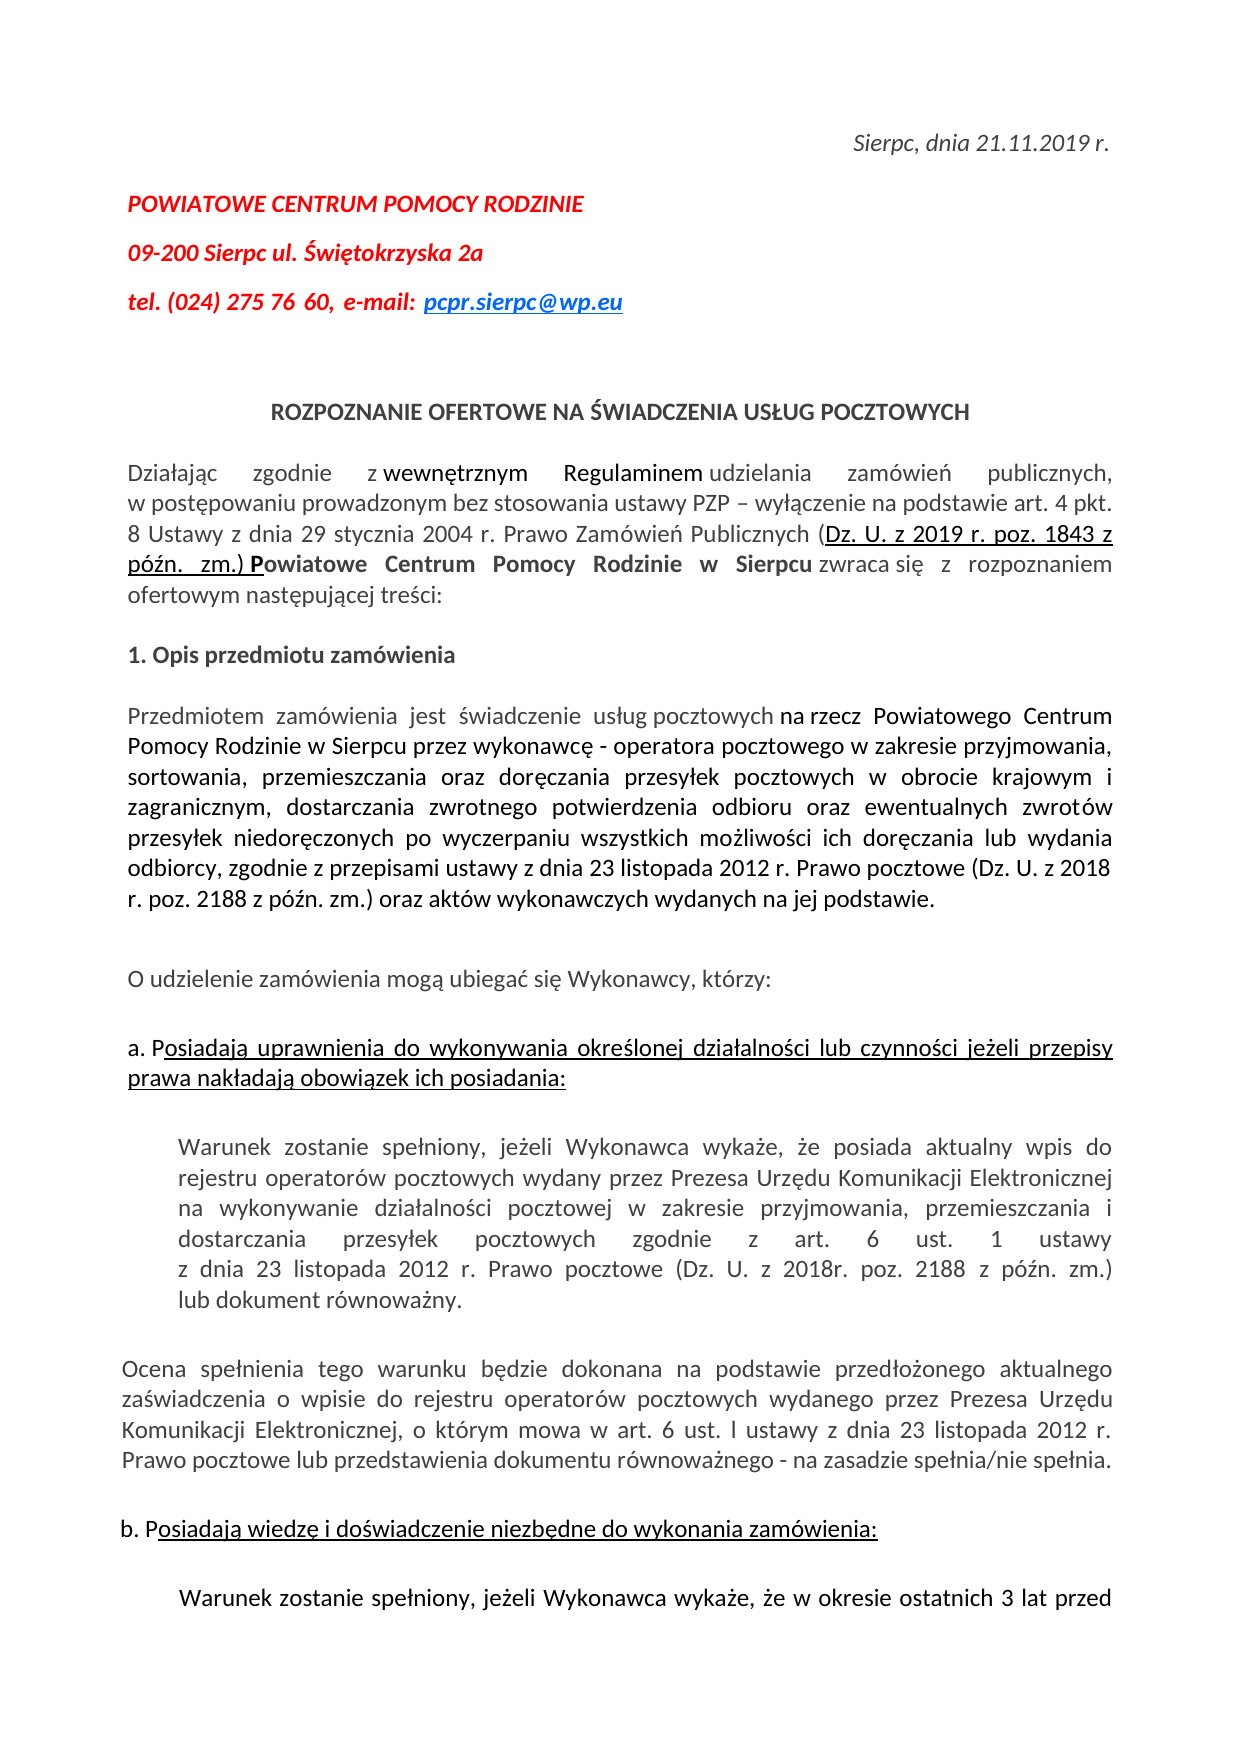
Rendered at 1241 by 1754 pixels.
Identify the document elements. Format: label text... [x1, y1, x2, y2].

text ROZPOZNANIE OFERTOWE NA ŚWIADCZENIA USŁUG POCZTOWYCH [127, 396, 1113, 427]
text Sierpc, dnia 21.11.2019 r. [118, 127, 1113, 158]
text Działając zgodnie z wewnętrznym Regulaminem udzielania zamówień publicznych, w postępowaniu prowadzonym bez stosowania ustawy PZP – wyłączenie na podstawie art. 4 pkt. 8 Ustawy z dnia 29 stycznia 2004 r. Prawo Zamówień Publicznych (Dz. U. z 2019 r. poz. 1843 z późn. zm.) Powiatowe Centrum Pomocy Rodzinie w Sierpcu zwraca się z rozpoznaniem ofertowym następującej treści: [127, 457, 1113, 609]
text a. Posiadają uprawnienia do wykonywania określonej działalności lub czynności jeżeli przepisy prawa nakładają obowiązek ich posiadania: [127, 1032, 1113, 1093]
text tel. (024) 275 76 60, e-mail: pcpr.sierpc@wp.eu [127, 287, 796, 317]
text 1. Opis przedmiotu zamówienia [127, 639, 1113, 670]
text O udzielenie zamówienia mogą ubiegać się Wykonawcy, którzy: [127, 963, 1113, 994]
text Przedmiotem zamówienia jest świadczenie usług pocztowych na rzecz Powiatowego Centrum Pomocy Rodzinie w Sierpcu przez wykonawcę - operatora pocztowego w zakresie przyjmowania, sortowania, przemieszczania oraz doręczania przesyłek pocztowych w obrocie krajowym i zagranicznym, dostarczania zwrotnego potwierdzenia odbioru oraz ewentualnych zwrotów przesyłek niedoręczonych po wyczerpaniu wszystkich możliwości ich doręczania lub wydania odbiorcy, zgodnie z przepisami ustawy z dnia 23 listopada 2012 r. Prawo pocztowe (Dz. U. z 2018 r. poz. 2188 z późn. zm.) oraz aktów wykonawczych wydanych na jej podstawie. [127, 700, 1113, 914]
text 09-200 Sierpc ul. Świętokrzyska 2a [127, 237, 796, 268]
text Ocena spełnienia tego warunku będzie dokonana na podstawie przedłożonego aktualnego zaświadczenia o wpisie do rejestru operatorów pocztowych wydanego przez Prezesa Urzędu Komunikacji Elektronicznej, o którym mowa w art. 6 ust. l ustawy z dnia 23 listopada 2012 r. Prawo pocztowe lub przedstawienia dokumentu równoważnego - na zasadzie spełnia/nie spełnia. [122, 1353, 1113, 1475]
text b. Posiadają wiedzę i doświadczenie niezbędne do wykonania zamówienia: [120, 1513, 1113, 1544]
text POWIATOWE CENTRUM POMOCY RODZINIE [127, 188, 1113, 218]
text Warunek zostanie spełniony, jeżeli Wykonawca wykaże, że w okresie ostatnich 3 lat przed [179, 1582, 1113, 1613]
text Warunek zostanie spełniony, jeżeli Wykonawca wykaże, że posiada aktualny wpis do rejestru operatorów pocztowych wydany przez Prezesa Urzędu Komunikacji Elektronicznej na wykonywanie działalności pocztowej w zakresie przyjmowania, przemieszczania i dostarczania przesyłek pocztowych zgodnie z art. 6 ust. 1 ustawy z dnia 23 listopada 2012 r. Prawo pocztowe (Dz. U. z 2018r. poz. 2188 z późn. zm.) lub dokument równoważny. [178, 1131, 1113, 1314]
